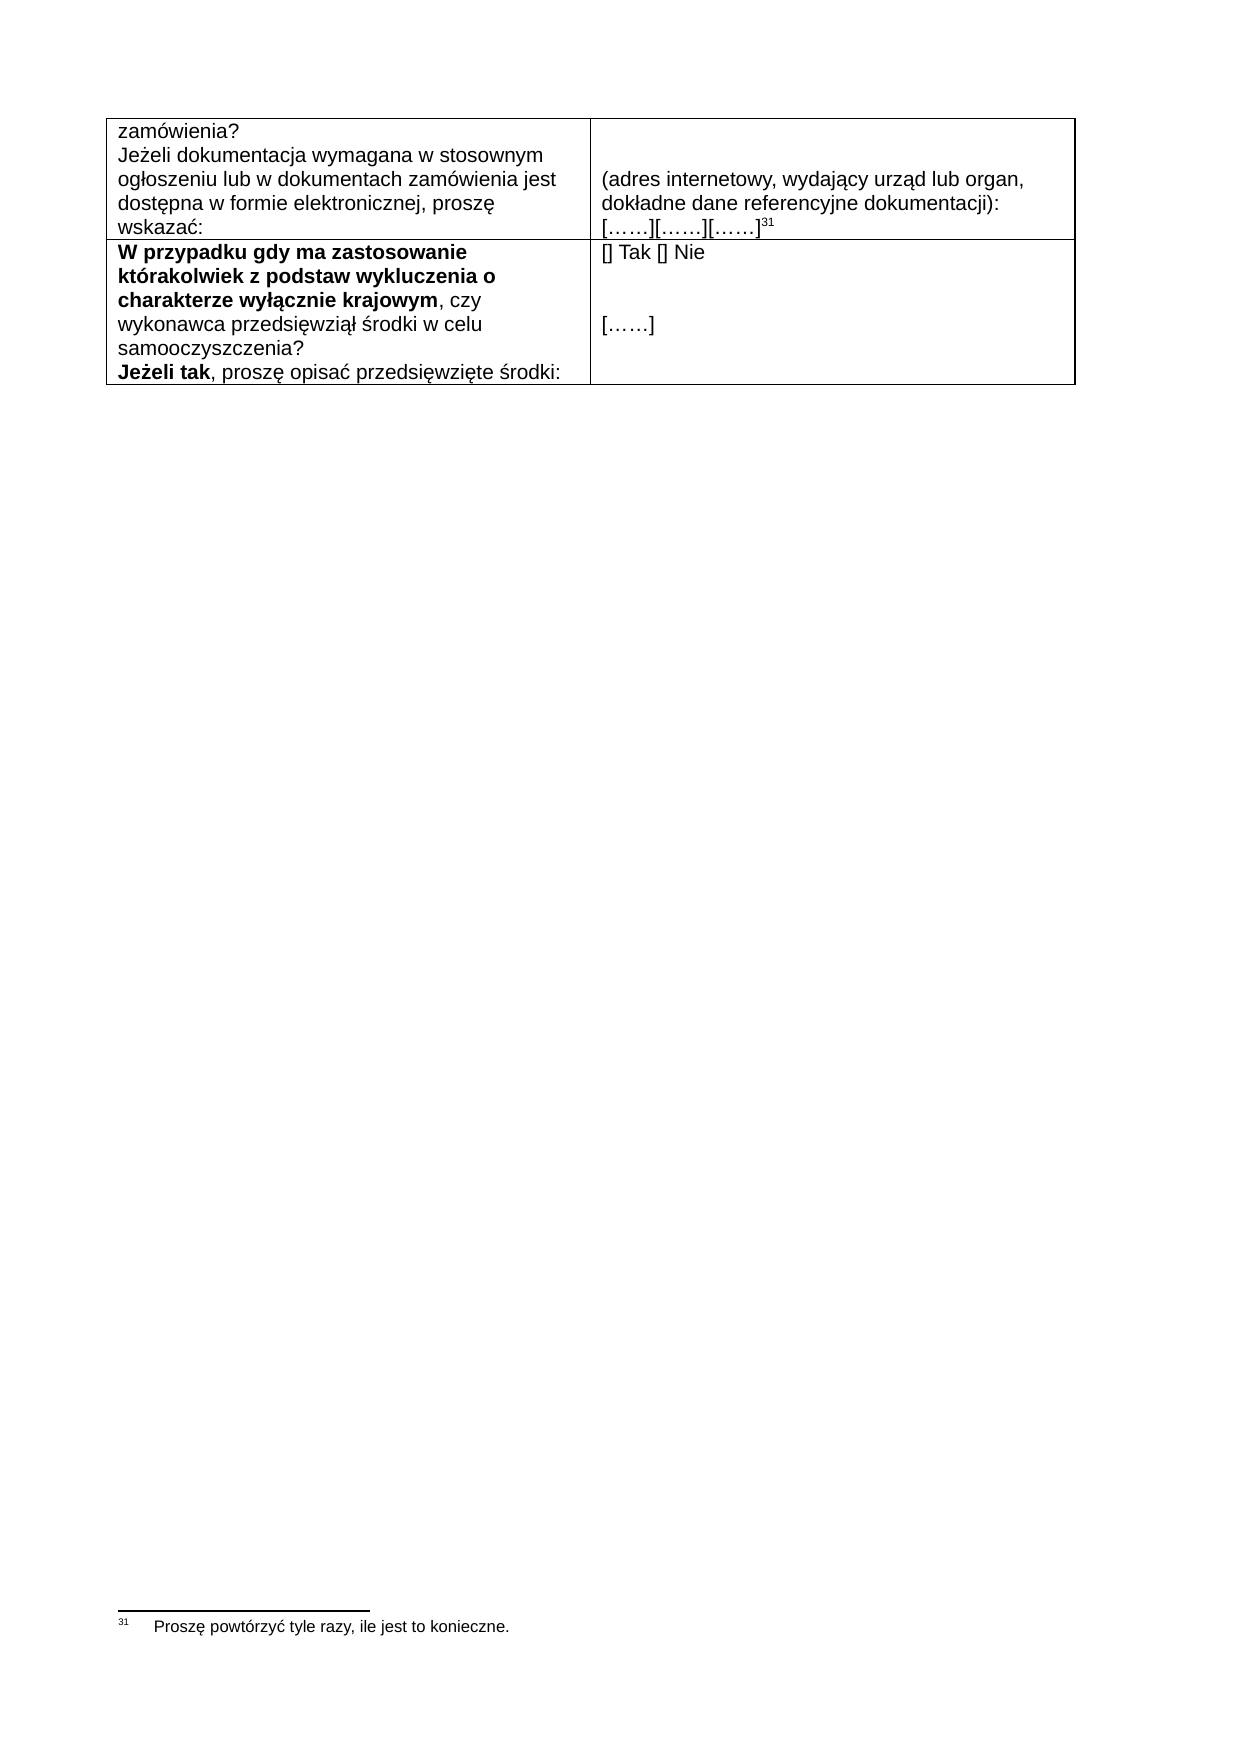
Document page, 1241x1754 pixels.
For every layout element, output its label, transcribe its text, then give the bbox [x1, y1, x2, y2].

table_cell [] Tak [] Nie [……] [591, 240, 1074, 384]
table_cell (adres internetowy, wydający urząd lub organ, dokładne dane referencyjne dokumentacji): [……][……][……] [591, 119, 1074, 239]
table_cell W przypadku gdy ma zastosowanie którakolwiek z podstaw wykluczenia o charakterze wyłącznie krajowym, czy wykonawca przedsięwziął środki w celu samooczyszczenia? Jeżeli tak, proszę opisać przedsięwzięte środki: [107, 240, 590, 384]
table_cell zamówienia? Jeżeli dokumentacja wymagana w stosownym ogłoszeniu lub w dokumentach zamówienia jest dostępna w formie elektronicznej, proszę wskazać: [107, 119, 590, 239]
